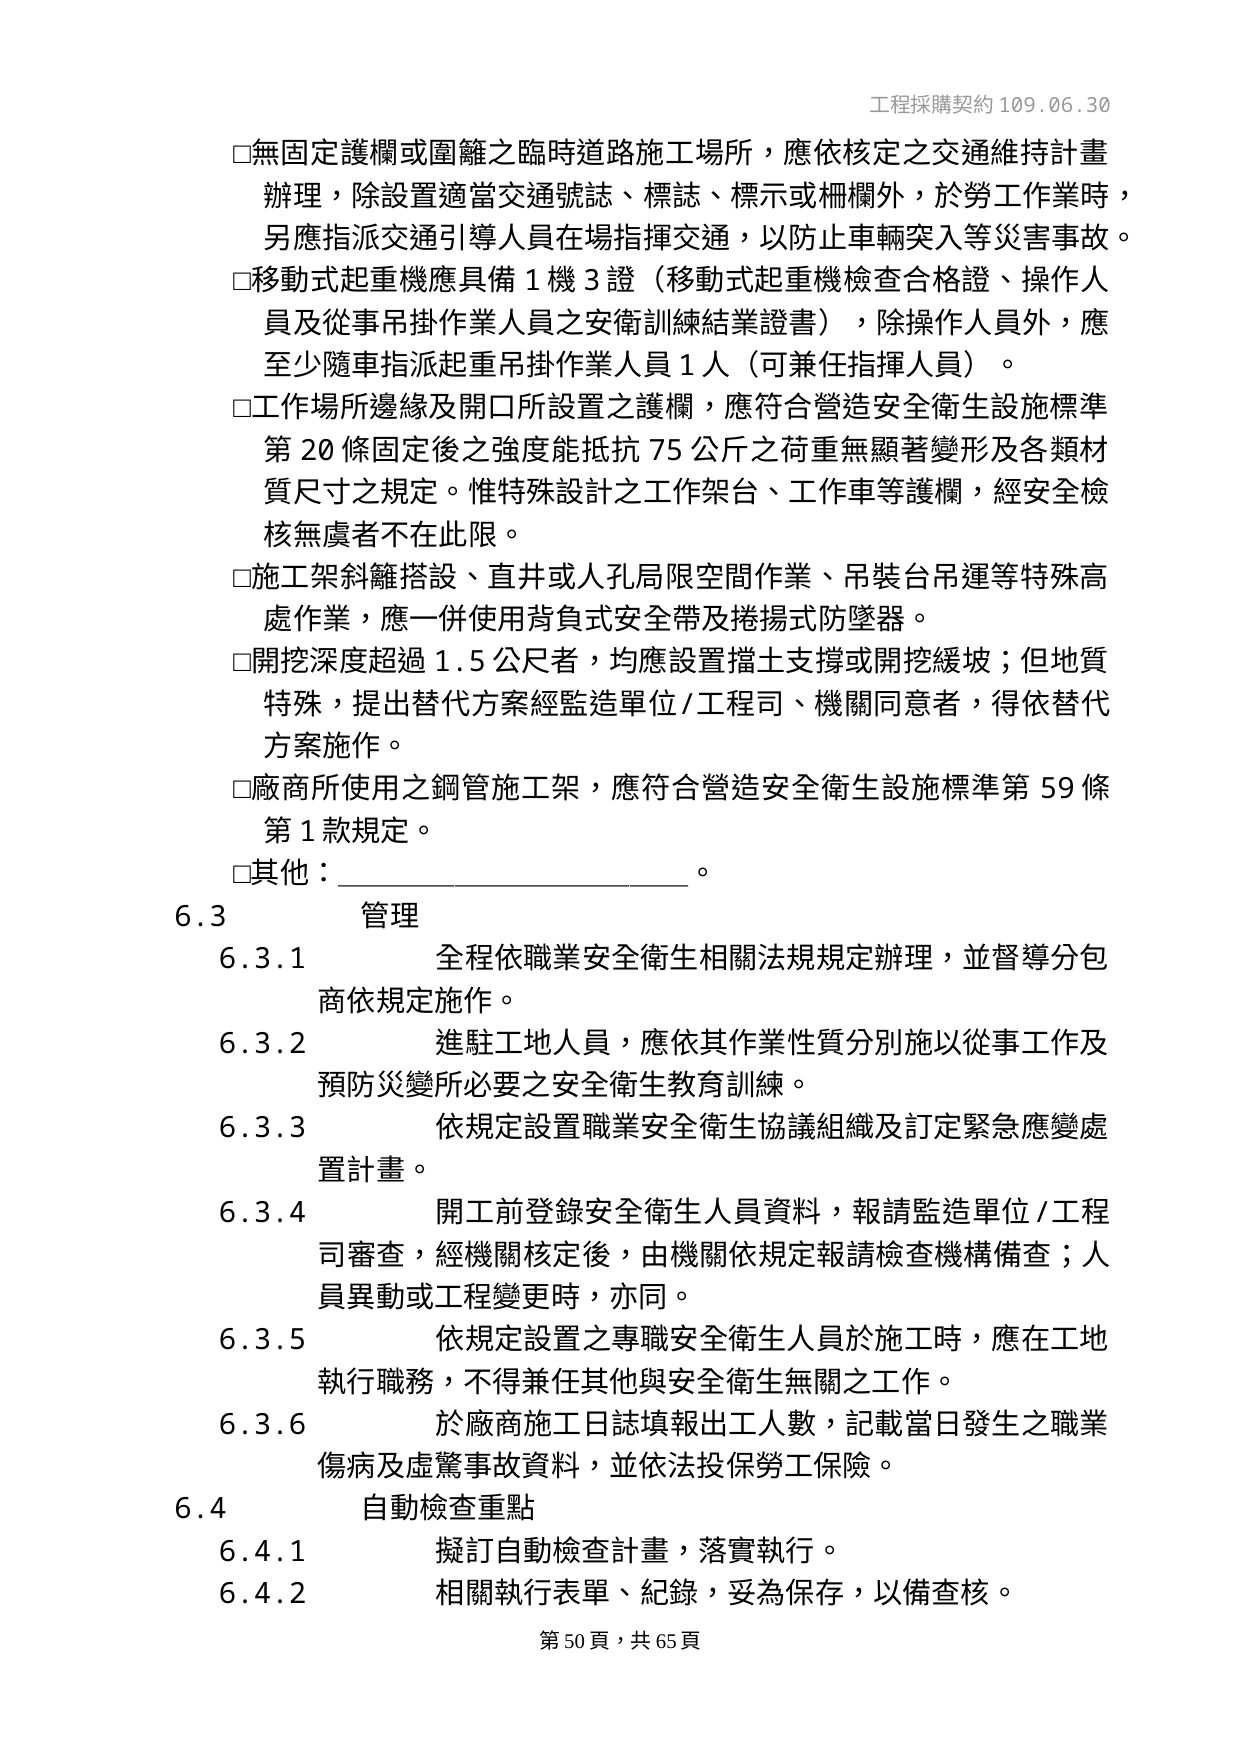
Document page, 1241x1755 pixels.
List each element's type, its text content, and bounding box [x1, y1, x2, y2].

list 依規定設置職業安全衛生協議組織及訂定緊急應變處置計畫。 [218, 1104, 1110, 1189]
list 開工前登錄安全衛生人員資料，報請監造單位/工程司審查，經機關核定後，由機關依規定報請檢查機構備查；人員異動或工程變更時，亦同。 [218, 1189, 1110, 1316]
text □移動式起重機應具備1機3證（移動式起重機檢查合格證、操作人員及從事吊掛作業人員之安衛訓練結業證書），除操作人員外，應至少隨車指派起重吊掛作業人員1人（可兼任指揮人員）。 [233, 257, 1110, 384]
text □無固定護欄或圍籬之臨時道路施工場所，應依核定之交通維持計畫辦理，除設置適當交通號誌、標誌、標示或柵欄外，於勞工作業時，另應指派交通引導人員在場指揮交通，以防止車輛突入等災害事故。 [233, 130, 1110, 257]
list 管理 [174, 892, 1110, 935]
list 依規定設置之專職安全衛生人員於施工時，應在工地執行職務，不得兼任其他與安全衛生無關之工作。 [218, 1316, 1110, 1400]
text □工作場所邊緣及開口所設置之護欄，應符合營造安全衛生設施標準第20條固定後之強度能抵抗75公斤之荷重無顯著變形及各類材質尺寸之規定。惟特殊設計之工作架台、工作車等護欄，經安全檢核無虞者不在此限。 [233, 384, 1110, 553]
text □開挖深度超過1.5公尺者，均應設置擋土支撐或開挖緩坡；但地質特殊，提出替代方案經監造單位/工程司、機關同意者，得依替代方案施作。 [233, 638, 1110, 765]
text □施工架斜籬搭設、直井或人孔局限空間作業、吊裝台吊運等特殊高處作業，應一併使用背負式安全帶及捲揚式防墜器。 [233, 553, 1110, 638]
list 相關執行表單、紀錄，妥為保存，以備查核。 [218, 1570, 1110, 1612]
text □廠商所使用之鋼管施工架，應符合營造安全衛生設施標準第59條第1款規定。 [233, 765, 1110, 850]
list 進駐工地人員，應依其作業性質分別施以從事工作及預防災變所必要之安全衛生教育訓練。 [218, 1019, 1110, 1104]
list 於廠商施工日誌填報出工人數，記載當日發生之職業傷病及虛驚事故資料，並依法投保勞工保險。 [218, 1400, 1110, 1485]
list 擬訂自動檢查計畫，落實執行。 [218, 1527, 1110, 1570]
text □其他：＿＿＿＿＿＿＿＿＿＿＿＿。 [233, 850, 1110, 892]
list 自動檢查重點 [174, 1485, 1110, 1527]
list 全程依職業安全衛生相關法規規定辦理，並督導分包商依規定施作。 [218, 935, 1110, 1019]
